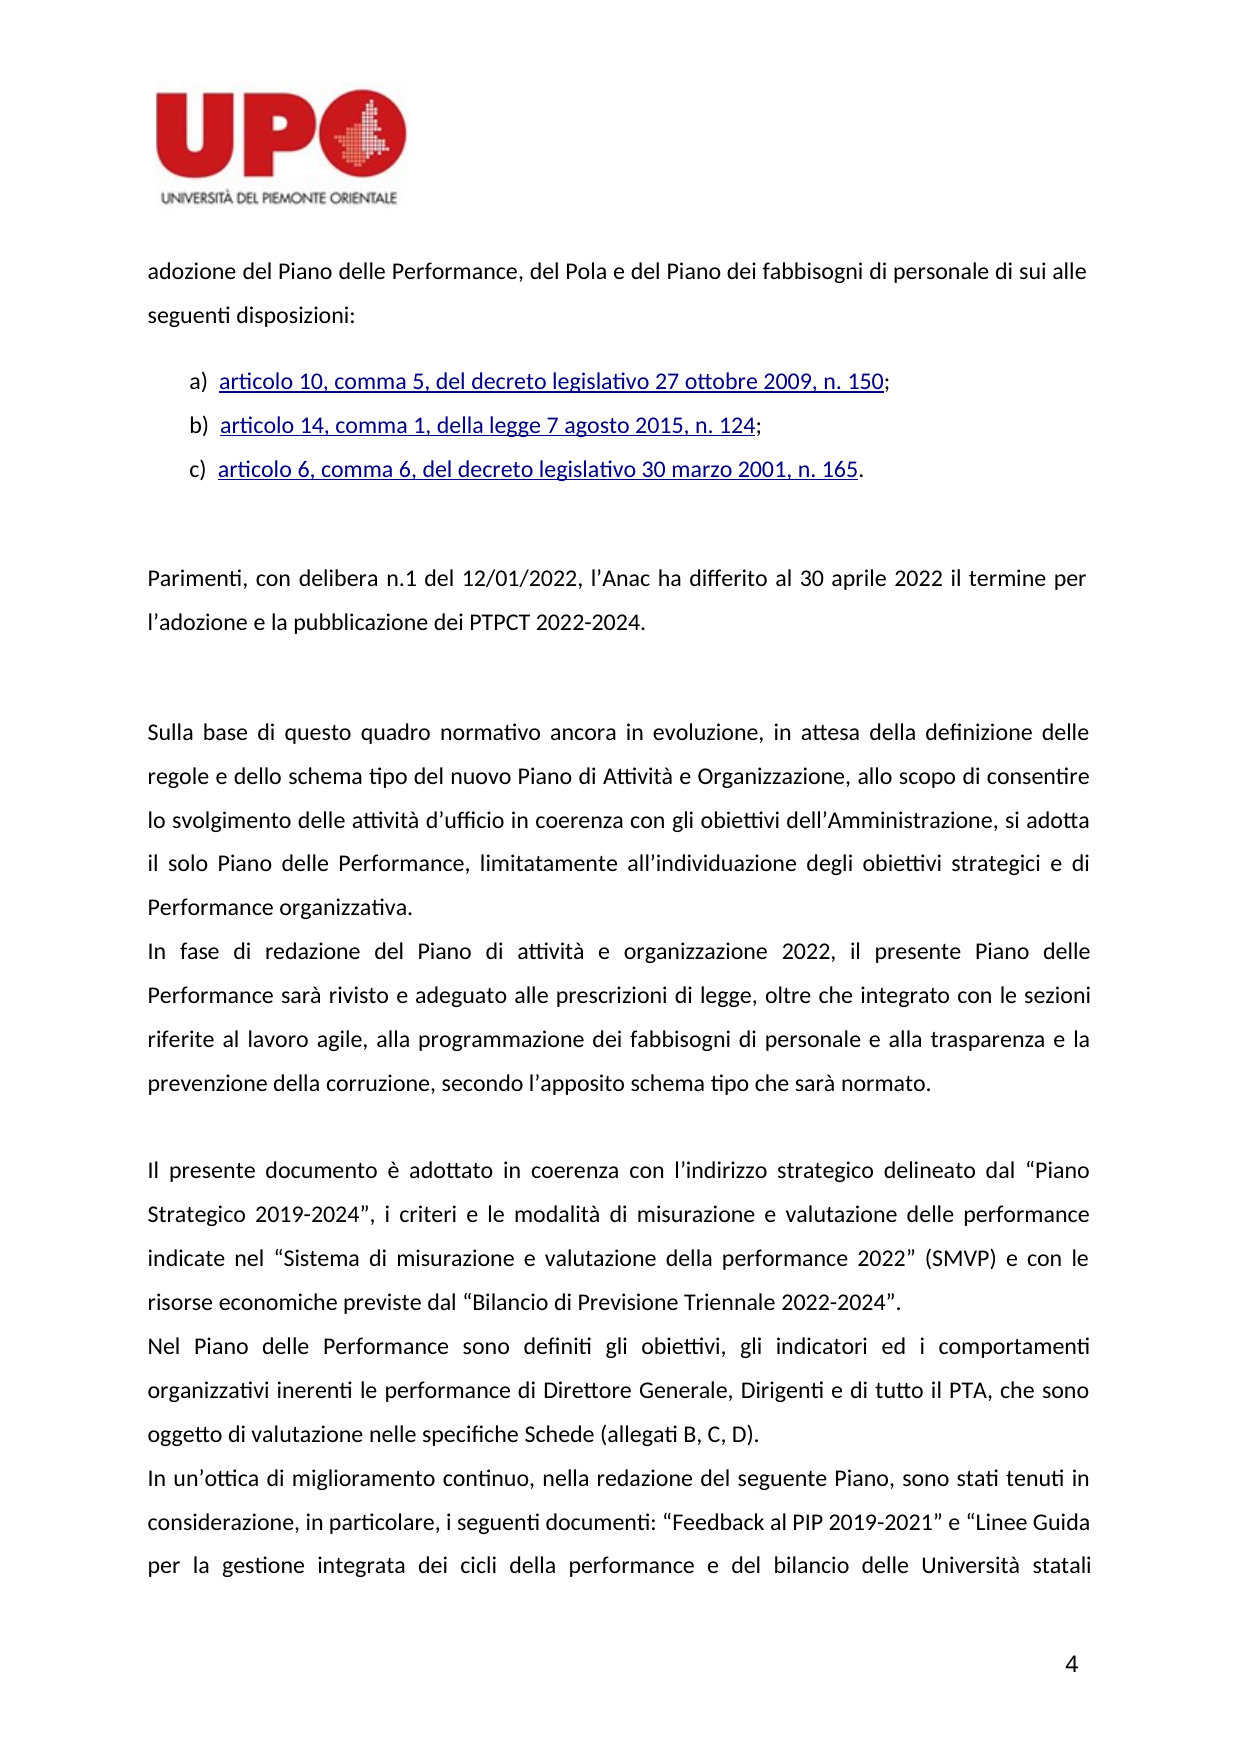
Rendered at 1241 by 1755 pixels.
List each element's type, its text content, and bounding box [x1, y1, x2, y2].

text adozione del Piano delle Performance, del Pola e del Piano dei fabbisogni di personale di sui alle seguenti disposizioni: [147, 256, 1138, 329]
text Parimenti, con delibera n.1 del 12/01/2022, l’Anac ha differito al 30 aprile 2022 il termine per l’adozione e la pubblicazione dei PTPCT 2022-2024. [147, 563, 1138, 637]
list articolo 10, comma 5, del decreto legislativo 27 ottobre 2009, n. 150; [189, 366, 1138, 395]
list articolo 6, comma 6, del decreto legislativo 30 marzo 2001, n. 165. [189, 454, 1138, 483]
text In fase di redazione del Piano di attività e organizzazione 2022, il presente Piano delle Performance sarà rivisto e adeguato alle prescrizioni di legge, oltre che integrato con le sezioni riferite al lavoro agile, alla programmazione dei fabbisogni di personale e alla trasparenza e la prevenzione della corruzione, secondo l’apposito schema tipo che sarà normato. [147, 936, 1091, 1097]
text Nel Piano delle Performance sono definiti gli obiettivi, gli indicatori ed i comportamenti organizzativi inerenti le performance di Direttore Generale, Dirigenti e di tutto il PTA, che sono oggetto di valutazione nelle specifiche Schede (allegati B, C, D). [147, 1331, 1091, 1448]
text In un’ottica di miglioramento continuo, nella redazione del seguente Piano, sono stati tenuti in considerazione, in particolare, i seguenti documenti: “Feedback al PIP 2019-2021” e “Linee Guida per la gestione integrata dei cicli della performance e del bilancio delle Università statali [147, 1463, 1092, 1580]
list articolo 14, comma 1, della legge 7 agosto 2015, n. 124; [189, 410, 1138, 439]
text Sulla base di questo quadro normativo ancora in evoluzione, in attesa della definizione delle regole e dello schema tipo del nuovo Piano di Attività e Organizzazione, allo scopo di consentire lo svolgimento delle attività d’ufficio in coerenza con gli obiettivi dell’Amministrazione, si adotta il solo Piano delle Performance, limitatamente all’individuazione degli obiettivi strategici e di Performance organizzativa. [147, 717, 1091, 922]
text Il presente documento è adottato in coerenza con l’indirizzo strategico delineato dal “Piano Strategico 2019-2024”, i criteri e le modalità di misurazione e valutazione delle performance indicate nel “Sistema di misurazione e valutazione della performance 2022” (SMVP) e con le risorse economiche previste dal “Bilancio di Previsione Triennale 2022-2024”. [147, 1156, 1091, 1316]
